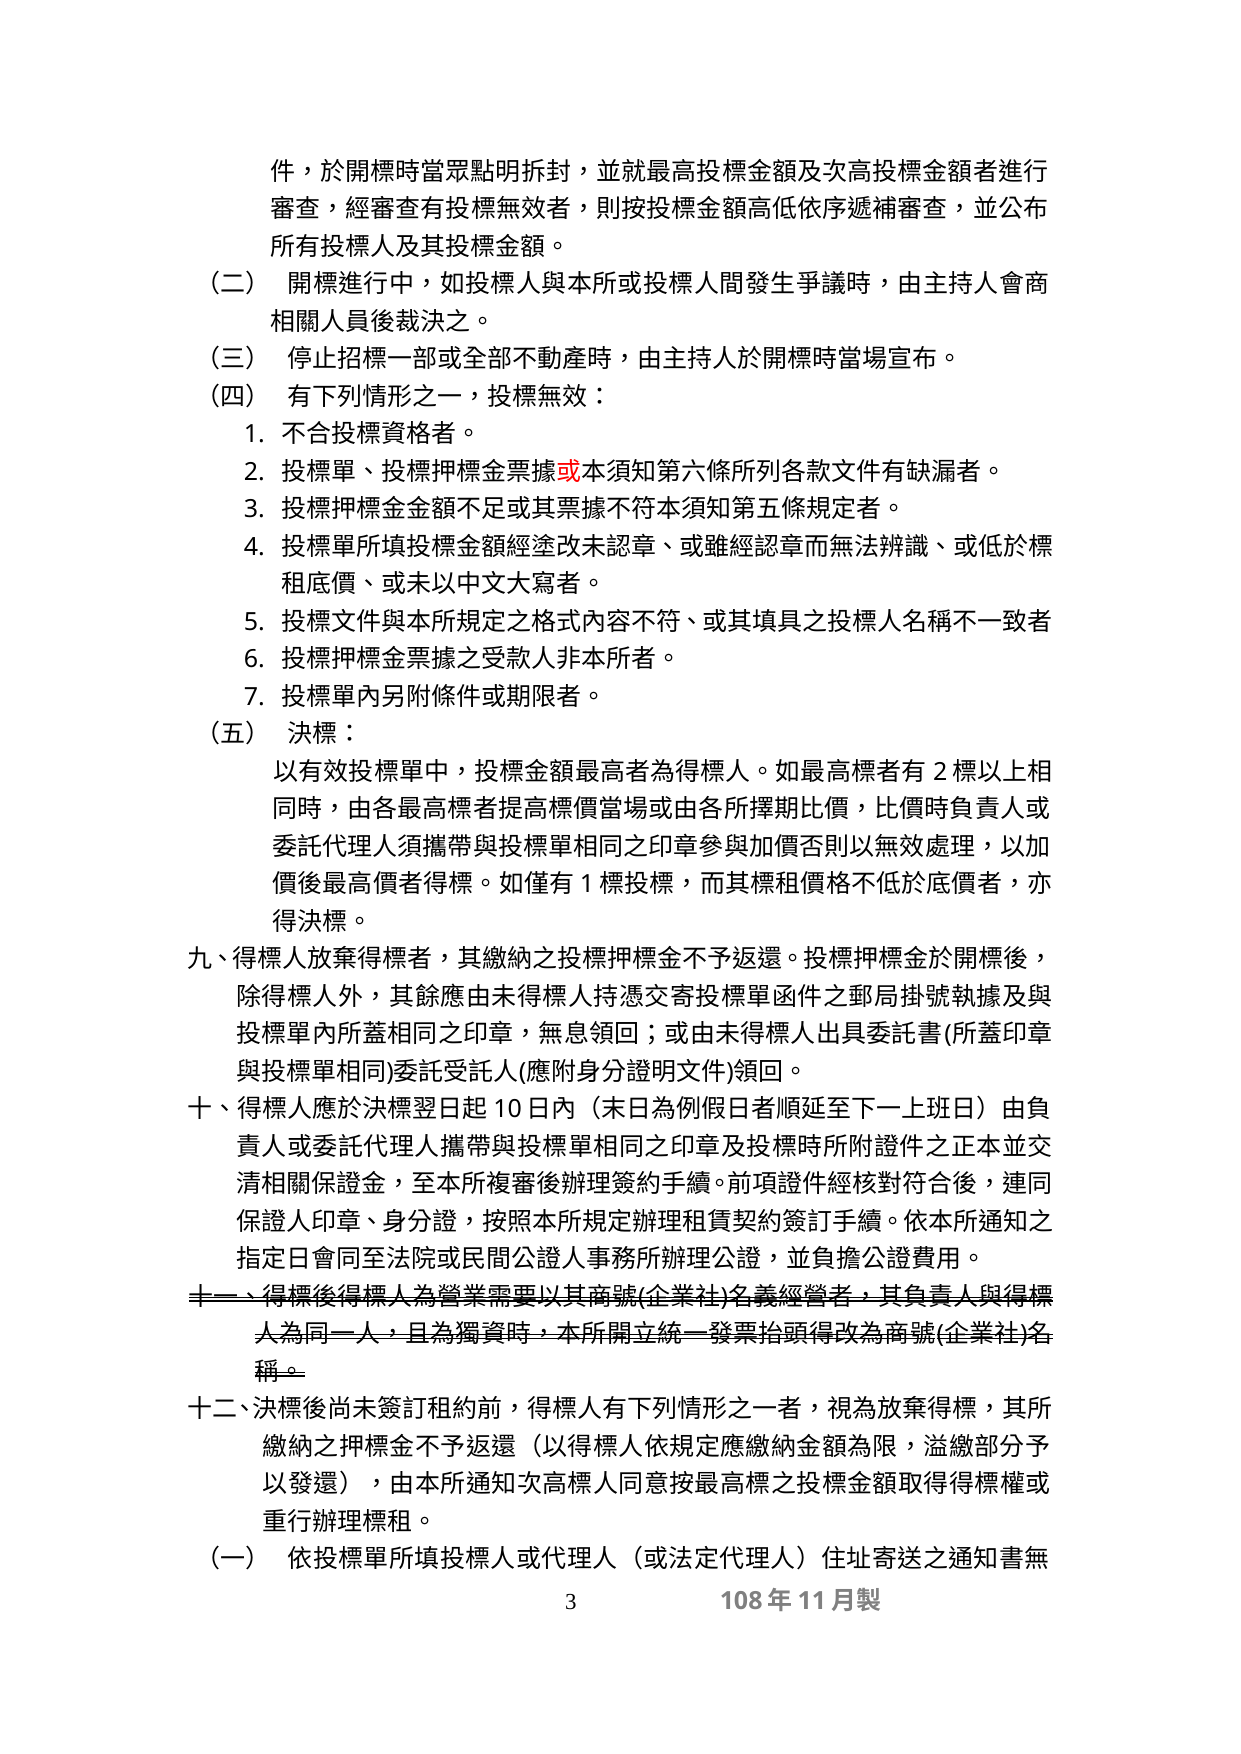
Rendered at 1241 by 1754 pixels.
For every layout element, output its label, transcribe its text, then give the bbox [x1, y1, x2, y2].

list 開標進行中，如投標人與本所或投標人間發生爭議時，由主持人會商相關人員後裁決之。 [195, 262, 1051, 337]
text 十二、決標後尚未簽訂租約前，得標人有下列情形之一者，視為放棄得標，其所繳納之押標金不予返還（以得標人依規定應繳納金額為限，溢繳部分予以發還），由本所通知次高標人同意按最高標之投標金額取得得標權或重行辦理標租。 [187, 1387, 1053, 1537]
list 不合投標資格者。 [244, 412, 1053, 450]
list 停止招標一部或全部不動產時，由主持人於開標時當場宣布。 [195, 337, 1051, 375]
list 依投標單所填投標人或代理人（或法定代理人）住址寄送之通知書無 [195, 1537, 1051, 1575]
list 投標文件與本所規定之格式內容不符、或其填具之投標人名稱不一致者。 [244, 600, 1053, 637]
list 投標押標金票據之受款人非本所者。 [244, 637, 1053, 675]
list 投標單、投標押標金票據或本須知第六條所列各款文件有缺漏者。 [244, 450, 1053, 487]
list 投標單內另附條件或期限者。 [244, 675, 1053, 712]
list 決標： [195, 712, 1051, 750]
text 以有效投標單中，投標金額最高者為得標人。如最高標者有2標以上相同時，由各最高標者提高標價當場或由各所擇期比價，比價時負責人或委託代理人須攜帶與投標單相同之印章參與加價否則以無效處理，以加價後最高價者得標。如僅有1標投標，而其標租價格不低於底價者，亦得決標。 [272, 750, 1053, 937]
list 投標單所填投標金額經塗改未認章、或雖經認章而無法辨識、或低於標租底價、或未以中文大寫者。 [244, 525, 1053, 600]
list 有下列情形之一，投標無效： [195, 375, 1051, 412]
list 件，於開標時當眾點明拆封，並就最高投標金額及次高投標金額者進行審查，經審查有投標無效者，則按投標金額高低依序遞補審查，並公布所有投標人及其投標金額。 [195, 150, 1051, 262]
list 投標押標金金額不足或其票據不符本須知第五條規定者。 [244, 487, 1053, 525]
text 十、得標人應於決標翌日起10日內（末日為例假日者順延至下一上班日）由負責人或委託代理人攜帶與投標單相同之印章及投標時所附證件之正本並交清相關保證金，至本所複審後辦理簽約手續。前項證件經核對符合後，連同保證人印章、身分證，按照本所規定辦理租賃契約簽訂手續。依本所通知之指定日會同至法院或民間公證人事務所辦理公證，並負擔公證費用。 [187, 1087, 1053, 1275]
text 九、得標人放棄得標者，其繳納之投標押標金不予返還。投標押標金於開標後，除得標人外，其餘應由未得標人持憑交寄投標單函件之郵局掛號執據及與投標單內所蓋相同之印章，無息領回；或由未得標人出具委託書(所蓋印章與投標單相同)委託受託人(應附身分證明文件)領回。 [187, 937, 1053, 1087]
text 十一、得標後得標人為營業需要以其商號(企業社)名義經營者，其負責人與得標人為同一人，且為獨資時，本所開立統一發票抬頭得改為商號(企業社)名稱。 [189, 1302, 1053, 1387]
text 十一、得標後得標人為營業需要以其商號(企業社)名義經營者，其負責人與得標人為同一人，且為獨資時，本所開立統一發票抬頭得改為商號(企業社)名稱。 [189, 1275, 1053, 1297]
